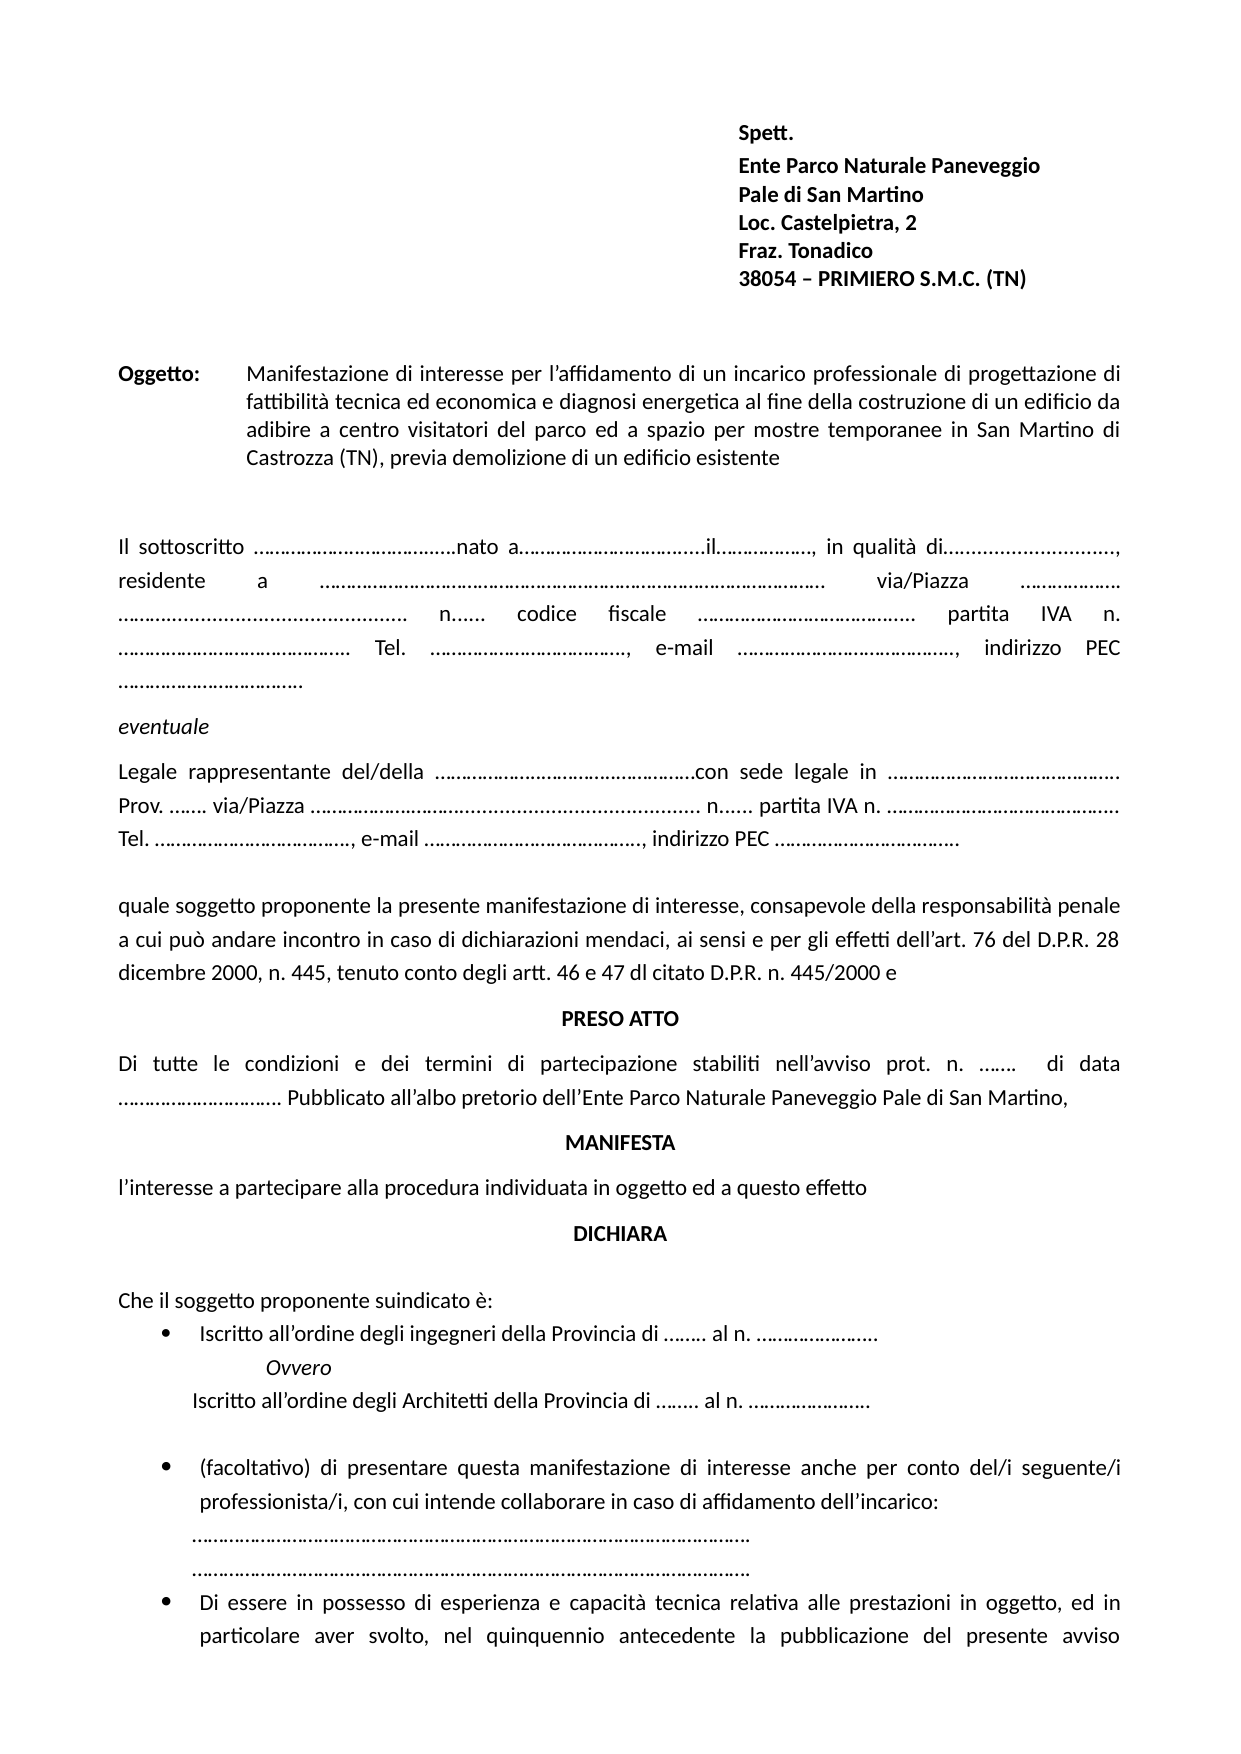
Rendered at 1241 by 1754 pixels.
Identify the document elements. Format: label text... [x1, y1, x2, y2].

text Ovvero [266, 1353, 1122, 1381]
text Fraz. Tonadico [738, 236, 1122, 264]
text Spett. [738, 118, 1122, 146]
list Di essere in possesso di esperienza e capacità tecnica relativa alle prestazioni in oggetto, ed in particolare aver svolto, nel quinquennio antecedente la pubblicazione del presente avviso [162, 1588, 1122, 1649]
text Legale rappresentante del/della ………………..…………..……………con sede legale in …………………………………….. Prov. ……. via/Piazza ……………….……….......................................... n...... partita IVA n. …………………………………….. Tel. ………………………………., e-mail ………………………………….., indirizzo PEC …………………………….. [118, 757, 1122, 852]
table_header Manifestazione di interesse per l’affidamento di un incarico professionale di progettazione di fattibilità tecnica ed economica e diagnosi energetica al fine della costruzione di un edificio da adibire a centro visitatori del parco ed a spazio per mostre temporanee in San Martino di Castrozza (TN), previa demolizione di un edificio esistente [235, 359, 1133, 499]
table_header Oggetto: [107, 359, 235, 499]
text Ente Parco Naturale Paneveggio [738, 152, 1122, 180]
text ……………………………………………………………………………………………. [118, 1521, 1122, 1548]
text l’interesse a partecipare alla procedura individuata in oggetto ed a questo effetto [118, 1173, 1122, 1201]
list (facoltativo) di presentare questa manifestazione di interesse anche per conto del/i seguente/i professionista/i, con cui intende collaborare in caso di affidamento dell’incarico: [162, 1453, 1122, 1515]
text Loc. Castelpietra, 2 [738, 208, 1122, 236]
text MANIFESTA [118, 1128, 1122, 1156]
text Il sottoscritto ………………..…………..….nato a………………………….....il………………, in qualità di…..........................., residente a …………………………………………………………………………………… via/Piazza ……………….……….......................................... n...... codice fiscale ………………………………..... partita IVA n. …………………………………….. Tel. ………………………………., e-mail ………………………………….., indirizzo PEC …………………………….. [118, 532, 1122, 695]
text DICHIARA [118, 1219, 1122, 1247]
text PRESO ATTO [118, 1004, 1122, 1032]
text Che il soggetto proponente suindicato è: [118, 1286, 1122, 1314]
text Iscritto all’ordine degli Architetti della Provincia di …….. al n. ………………….. [192, 1386, 1122, 1414]
text Pale di San Martino [738, 180, 1122, 208]
text eventuale [118, 712, 1122, 740]
list Iscritto all’ordine degli ingegneri della Provincia di …….. al n. ………………….. [162, 1319, 1122, 1347]
text quale soggetto proponente la presente manifestazione di interesse, consapevole della responsabilità penale a cui può andare incontro in caso di dichiarazioni mendaci, ai sensi e per gli effetti dell’art. 76 del D.P.R. 28 dicembre 2000, n. 445, tenuto conto degli artt. 46 e 47 dl citato D.P.R. n. 445/2000 e [118, 891, 1122, 987]
text 38054 – PRIMIERO S.M.C. (TN) [738, 264, 1122, 292]
text Di tutte le condizioni e dei termini di partecipazione stabiliti nell’avviso prot. n. ……. di data …………………………. Pubblicato all’albo pretorio dell’Ente Parco Naturale Paneveggio Pale di San Martino, [118, 1049, 1122, 1111]
text ……………………………………………………………………………………………. [118, 1554, 1122, 1582]
